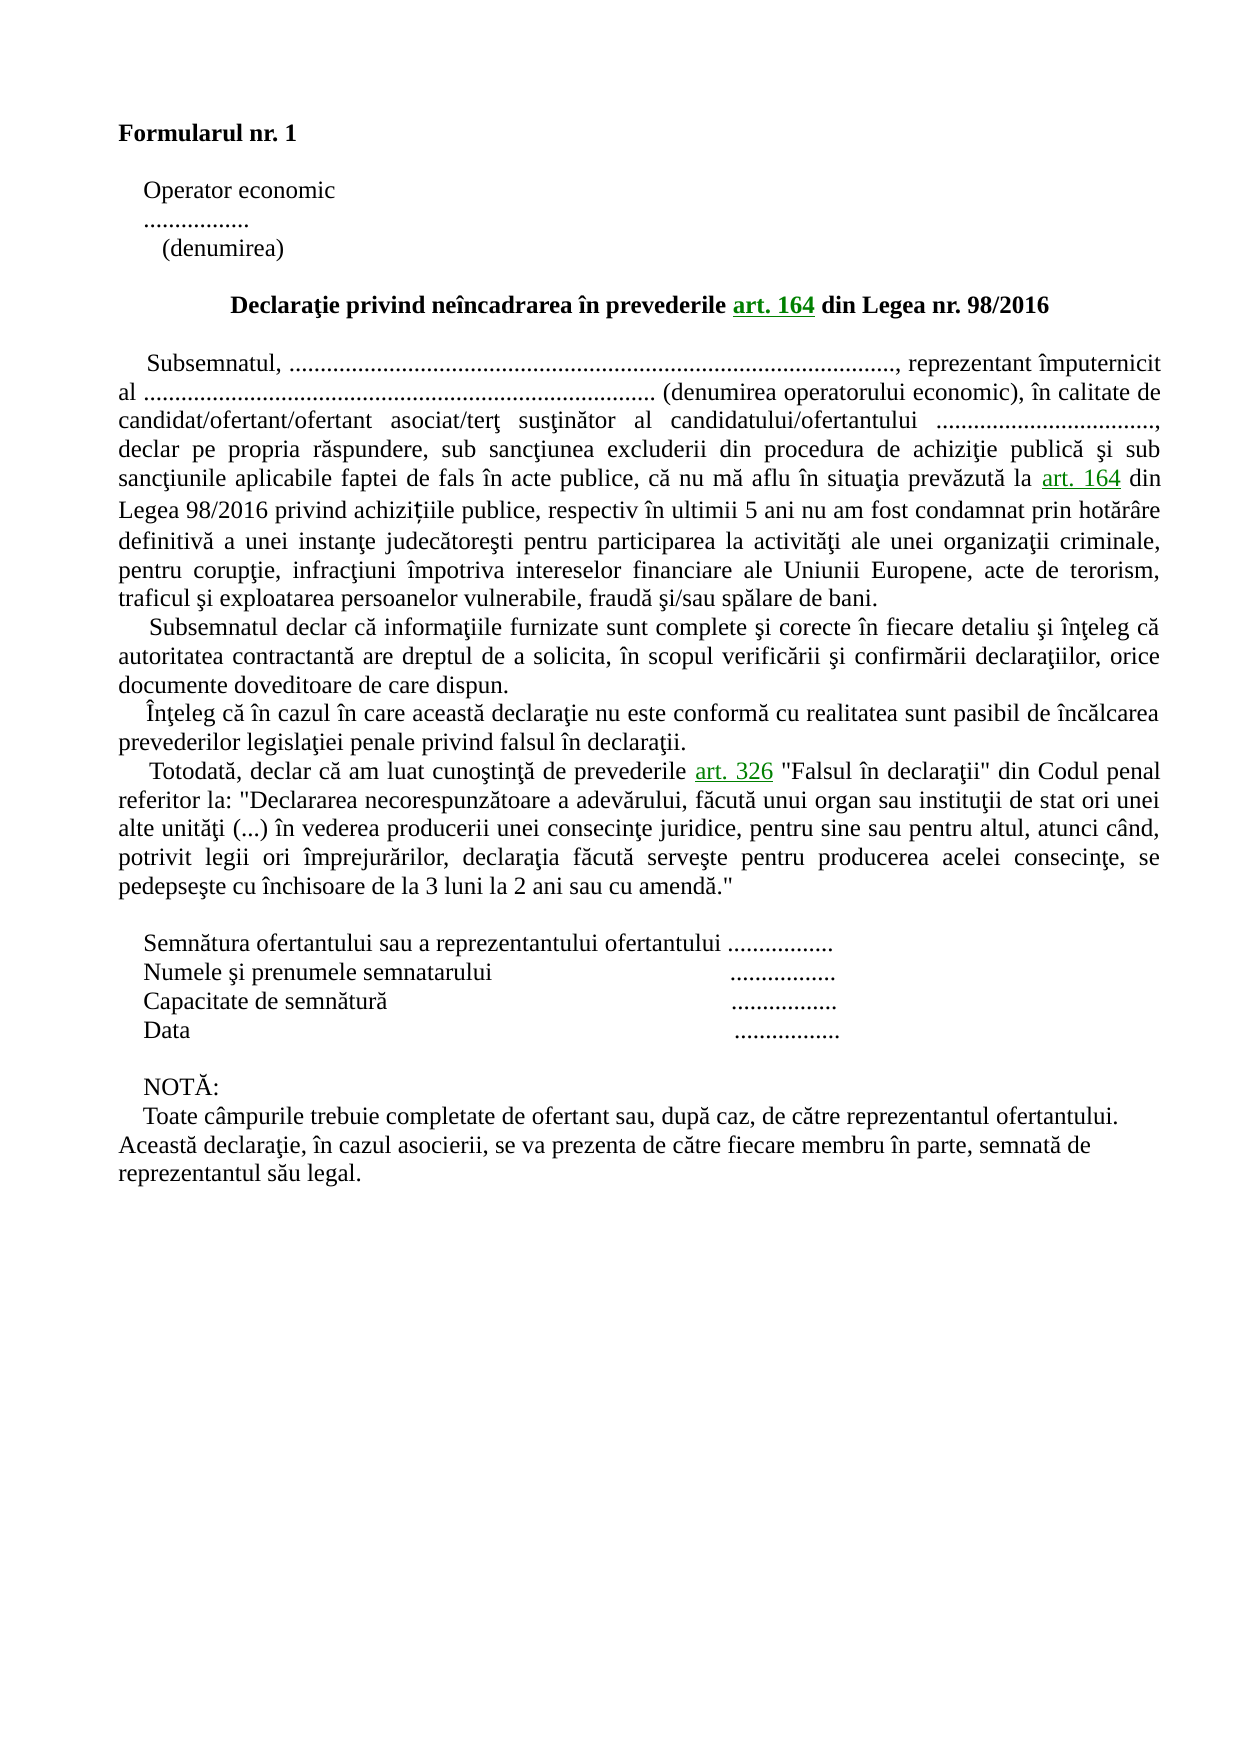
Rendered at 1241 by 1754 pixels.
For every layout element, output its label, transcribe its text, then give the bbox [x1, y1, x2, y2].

text Operator economic [118, 176, 1161, 204]
text NOTĂ: [118, 1072, 1161, 1101]
text Subsemnatul declar că informaţiile furnizate sunt complete şi corecte în fiecare detaliu şi înţeleg că autoritatea contractantă are dreptul de a solicita, în scopul verificării şi confirmării declaraţiilor, orice documente doveditoare de care dispun. [118, 612, 1161, 698]
text ................. [118, 204, 1161, 233]
text Înţeleg că în cazul în care această declaraţie nu este conformă cu realitatea sunt pasibil de încălcarea prevederilor legislaţiei penale privind falsul în declaraţii. [118, 698, 1161, 756]
text (denumirea) [118, 233, 1161, 262]
text Declaraţie privind neîncadrarea în prevederile art. 164 din Legea nr. 98/2016 [118, 291, 1161, 319]
text Formularul nr. 1 [118, 118, 1161, 147]
text Semnătura ofertantului sau a reprezentantului ofertantului ................. [118, 928, 1161, 957]
text Capacitate de semnătură ................. [118, 986, 1161, 1015]
text Numele şi prenumele semnatarului ................. [118, 957, 1161, 986]
text Data ................. [118, 1015, 1161, 1043]
text Totodată, declar că am luat cunoştinţă de prevederile art. 326 "Falsul în declaraţii" din Codul penal referitor la: "Declararea necorespunzătoare a adevărului, făcută unui organ sau instituţii de stat ori unei alte unităţi (...) în vederea producerii unei consecinţe juridice, pentru sine sau pentru altul, atunci când, potrivit legii ori împrejurărilor, declaraţia făcută serveşte pentru producerea acelei consecinţe, se pedepseşte cu închisoare de la 3 luni la 2 ani sau cu amendă." [118, 756, 1161, 900]
text Toate câmpurile trebuie completate de ofertant sau, după caz, de către reprezentantul ofertantului. Această declaraţie, în cazul asocierii, se va prezenta de către fiecare membru în parte, semnată de reprezentantul său legal. [118, 1101, 1161, 1187]
text Subsemnatul, ................................................................................................., reprezentant împuternicit al .................................................................................. (denumirea operatorului economic), în calitate de candidat/ofertant/ofertant asociat/terţ susţinător al candidatului/ofertantului ..................................., declar pe propria răspundere, sub sancţiunea excluderii din procedura de achiziţie publică şi sub sancţiunile aplicabile faptei de fals în acte publice, că nu mă aflu în situaţia prevăzută la art. 164 din Legea 98/2016 privind achizițiile publice, respectiv în ultimii 5 ani nu am fost condamnat prin hotărâre definitivă a unei instanţe judecătoreşti pentru participarea la activităţi ale unei organizaţii criminale, pentru corupţie, infracţiuni împotriva intereselor financiare ale Uniunii Europene, acte de terorism, traficul şi exploatarea persoanelor vulnerabile, fraudă şi/sau spălare de bani. [118, 348, 1161, 612]
